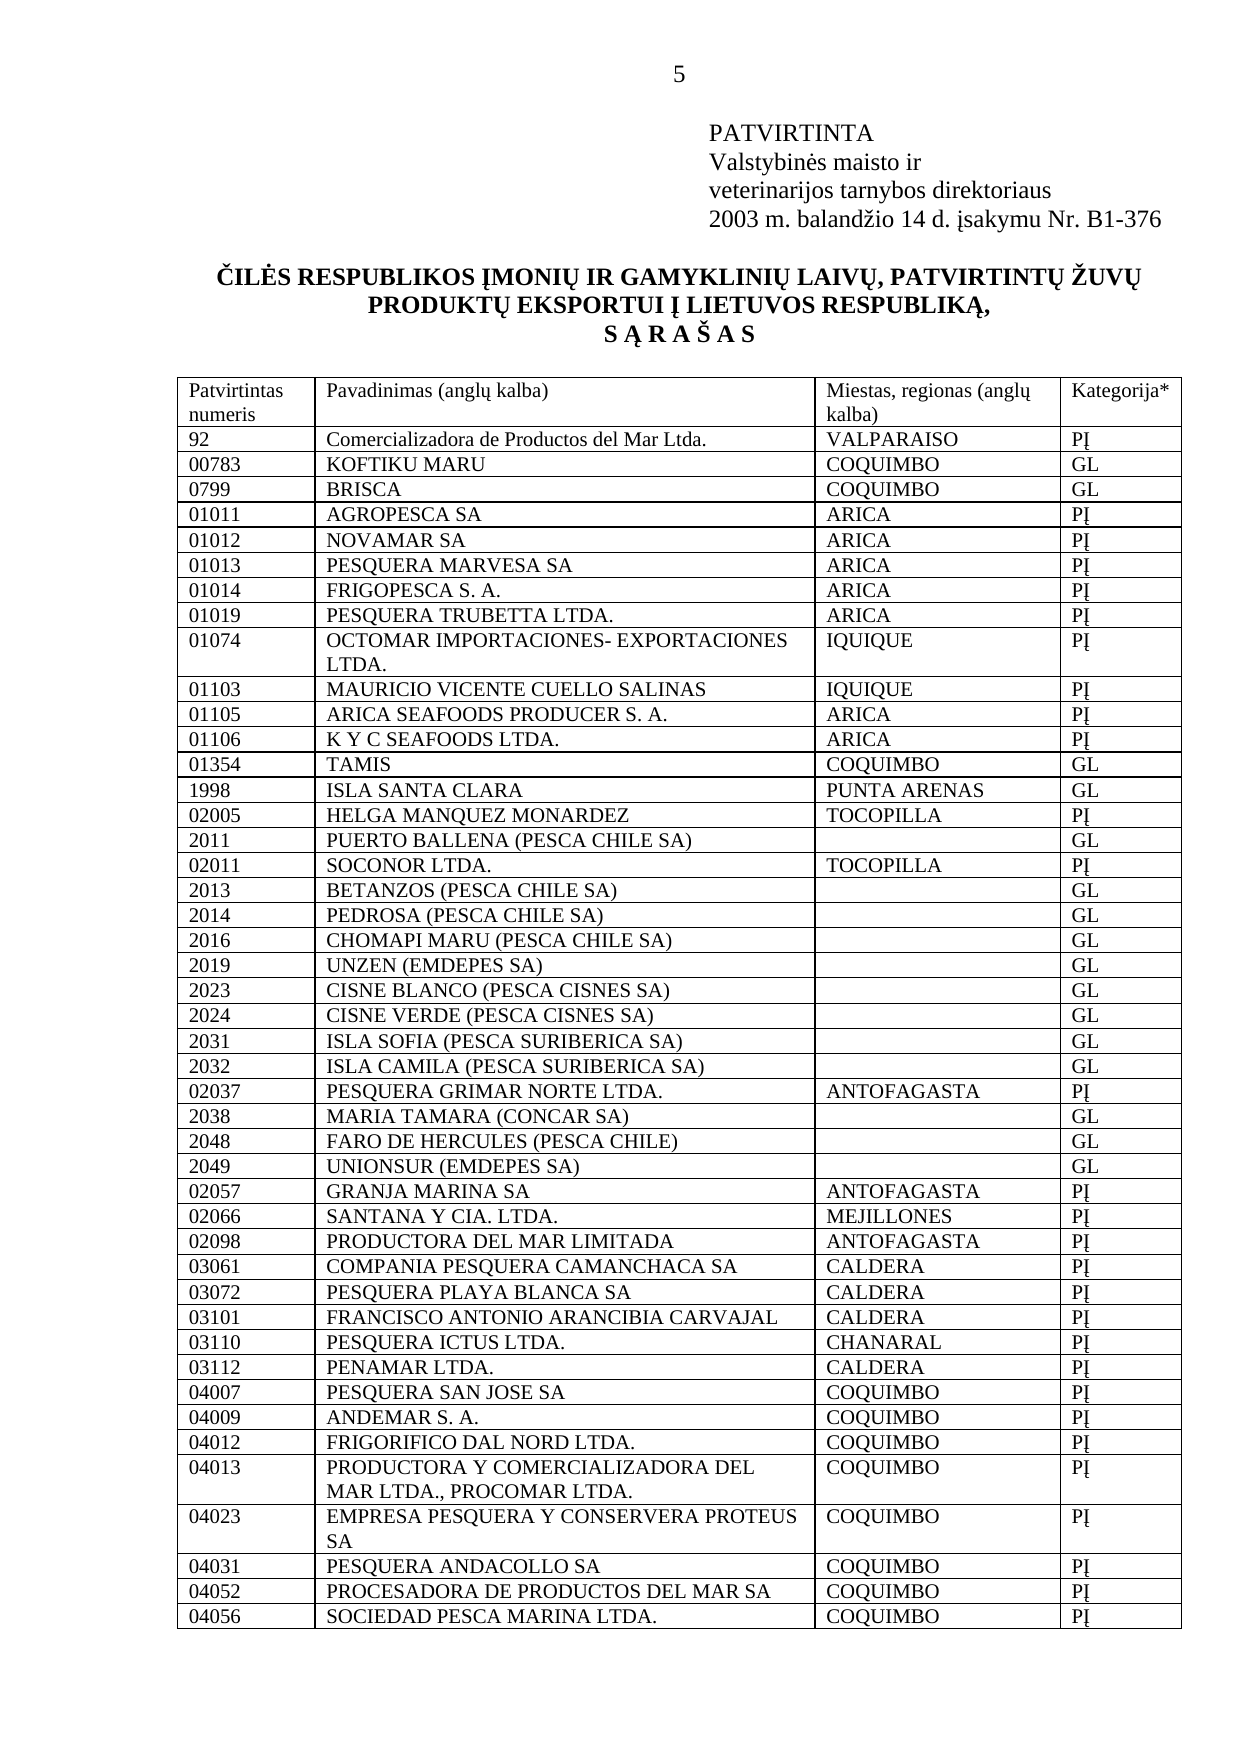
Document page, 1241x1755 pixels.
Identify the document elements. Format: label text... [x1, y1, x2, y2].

table_cell 03110 [178, 1330, 314, 1354]
table_cell GL [1061, 978, 1181, 1002]
table_cell 2011 [178, 828, 314, 852]
table_cell SOCONOR LTDA. [316, 853, 814, 877]
table_cell [816, 978, 1060, 1002]
table_cell 01354 [178, 753, 314, 776]
table_cell PRODUCTORA DEL MAR LIMITADA [316, 1229, 814, 1253]
table_cell ARICA [816, 603, 1060, 627]
table_cell PĮ [1061, 1229, 1181, 1253]
table_cell COMPANIA PESQUERA CAMANCHACA SA [316, 1255, 814, 1278]
table_cell OCTOMAR IMPORTACIONES- EXPORTACIONES LTDA. [316, 628, 814, 676]
table_header Pavadinimas (anglų kalba) [316, 378, 814, 426]
table_cell TOCOPILLA [816, 803, 1060, 827]
table_cell ARICA [816, 727, 1060, 751]
table_cell 2019 [178, 953, 314, 977]
table_cell PĮ [1061, 1505, 1181, 1553]
table_cell PENAMAR LTDA. [316, 1355, 814, 1379]
table_cell PĮ [1061, 1405, 1181, 1429]
table_cell COQUIMBO [816, 1554, 1060, 1578]
table_cell [816, 1029, 1060, 1053]
table_cell Comercializadora de Productos del Mar Ltda. [316, 427, 814, 451]
table_cell COQUIMBO [816, 1455, 1060, 1503]
table_cell PĮ [1061, 1204, 1181, 1228]
table_cell GL [1061, 1054, 1181, 1078]
table_cell 2013 [178, 878, 314, 902]
table_cell PESQUERA PLAYA BLANCA SA [316, 1280, 814, 1304]
table_cell MEJILLONES [816, 1204, 1060, 1228]
table_cell TOCOPILLA [816, 853, 1060, 877]
table_cell GL [1061, 753, 1181, 776]
table_cell GL [1061, 1154, 1181, 1178]
table_cell GL [1061, 828, 1181, 852]
table_cell [816, 928, 1060, 952]
table_cell PĮ [1061, 1455, 1181, 1503]
table_cell PESQUERA SAN JOSE SA [316, 1380, 814, 1404]
table_cell GL [1061, 778, 1181, 802]
table_cell PĮ [1061, 1280, 1181, 1304]
table_cell PĮ [1061, 853, 1181, 877]
table_cell ISLA CAMILA (PESCA SURIBERICA SA) [316, 1054, 814, 1078]
table_cell GL [1061, 452, 1181, 476]
table_cell VALPARAISO [816, 427, 1060, 451]
table_cell 2032 [178, 1054, 314, 1078]
table_cell GL [1061, 1004, 1181, 1027]
table_cell 04023 [178, 1505, 314, 1553]
table_cell FARO DE HERCULES (PESCA CHILE) [316, 1129, 814, 1153]
table_cell K Y C SEAFOODS LTDA. [316, 727, 814, 751]
table_cell [816, 903, 1060, 927]
table_cell PESQUERA TRUBETTA LTDA. [316, 603, 814, 627]
table_cell 04052 [178, 1579, 314, 1603]
table_cell PĮ [1061, 727, 1181, 751]
table_cell COQUIMBO [816, 1380, 1060, 1404]
table_cell SANTANA Y CIA. LTDA. [316, 1204, 814, 1228]
table_cell 02098 [178, 1229, 314, 1253]
table_cell 01014 [178, 578, 314, 602]
table_cell COQUIMBO [816, 452, 1060, 476]
table_cell PĮ [1061, 603, 1181, 627]
table_cell 01074 [178, 628, 314, 676]
table_cell PĮ [1061, 1380, 1181, 1404]
table_cell 01106 [178, 727, 314, 751]
table_cell GRANJA MARINA SA [316, 1179, 814, 1203]
table_cell 03072 [178, 1280, 314, 1304]
table_cell ARICA [816, 702, 1060, 726]
table_cell 02011 [178, 853, 314, 877]
table_cell PĮ [1061, 1305, 1181, 1329]
text SĄRAŠAS [177, 319, 1181, 348]
table_cell 2048 [178, 1129, 314, 1153]
table_cell PESQUERA MARVESA SA [316, 553, 814, 577]
table_cell GL [1061, 1029, 1181, 1053]
table_cell PĮ [1061, 1355, 1181, 1379]
table_cell CISNE BLANCO (PESCA CISNES SA) [316, 978, 814, 1002]
table_cell ARICA [816, 503, 1060, 526]
table_cell TAMIS [316, 753, 814, 776]
text ČILĖS RESPUBLIKOS ĮMONIŲ IR GAMYKLINIŲ LAIVŲ, PATVIRTINTŲ ŽUVŲ PRODUKTŲ EKSPORTUI Į LIETUVOS RESPUBLIKĄ, [177, 262, 1181, 319]
table_cell 01019 [178, 603, 314, 627]
table_cell PEDROSA (PESCA CHILE SA) [316, 903, 814, 927]
table_cell 03061 [178, 1255, 314, 1278]
table_cell PĮ [1061, 578, 1181, 602]
table_cell 04009 [178, 1405, 314, 1429]
table_cell 2049 [178, 1154, 314, 1178]
table_cell 2023 [178, 978, 314, 1002]
table_cell [816, 1104, 1060, 1128]
table_cell SOCIEDAD PESCA MARINA LTDA. [316, 1604, 814, 1628]
table_cell KOFTIKU MARU [316, 452, 814, 476]
table_cell ARICA [816, 528, 1060, 552]
table_cell PĮ [1061, 1179, 1181, 1203]
table_cell CALDERA [816, 1305, 1060, 1329]
table_cell HELGA MANQUEZ MONARDEZ [316, 803, 814, 827]
table_cell PĮ [1061, 677, 1181, 701]
table_cell 04007 [178, 1380, 314, 1404]
table_cell PESQUERA GRIMAR NORTE LTDA. [316, 1079, 814, 1103]
text PATVIRTINTA [709, 118, 1181, 147]
table_cell NOVAMAR SA [316, 528, 814, 552]
table_cell [816, 1004, 1060, 1027]
table_cell 02057 [178, 1179, 314, 1203]
table_cell PESQUERA ANDACOLLO SA [316, 1554, 814, 1578]
table_cell PĮ [1061, 528, 1181, 552]
table_cell 92 [178, 427, 314, 451]
table_cell PRODUCTORA Y COMERCIALIZADORA DEL MAR LTDA., PROCOMAR LTDA. [316, 1455, 814, 1503]
table_cell PĮ [1061, 1554, 1181, 1578]
table_cell 01013 [178, 553, 314, 577]
text Valstybinės maisto ir [177, 147, 1181, 176]
table_cell PĮ [1061, 503, 1181, 526]
table_cell CISNE VERDE (PESCA CISNES SA) [316, 1004, 814, 1027]
table_cell PĮ [1061, 1255, 1181, 1278]
table_cell 2038 [178, 1104, 314, 1128]
table_cell [816, 1054, 1060, 1078]
table_cell GL [1061, 953, 1181, 977]
table_cell COQUIMBO [816, 1430, 1060, 1454]
table_cell 02005 [178, 803, 314, 827]
table_header Kategorija* [1061, 378, 1181, 426]
table_cell ARICA [816, 578, 1060, 602]
table_cell FRIGOPESCA S. A. [316, 578, 814, 602]
table_cell ISLA SANTA CLARA [316, 778, 814, 802]
table_cell PĮ [1061, 803, 1181, 827]
table_cell 2014 [178, 903, 314, 927]
table_cell 2016 [178, 928, 314, 952]
table_cell ARICA [816, 553, 1060, 577]
table_cell COQUIMBO [816, 1505, 1060, 1553]
table_cell MAURICIO VICENTE CUELLO SALINAS [316, 677, 814, 701]
table_cell EMPRESA PESQUERA Y CONSERVERA PROTEUS SA [316, 1505, 814, 1553]
table_cell PĮ [1061, 1579, 1181, 1603]
table_cell GL [1061, 477, 1181, 501]
table_header Patvirtintas numeris [178, 378, 314, 426]
table_cell CHANARAL [816, 1330, 1060, 1354]
table_cell BRISCA [316, 477, 814, 501]
table_cell GL [1061, 1129, 1181, 1153]
table_cell FRANCISCO ANTONIO ARANCIBIA CARVAJAL [316, 1305, 814, 1329]
table_cell 04031 [178, 1554, 314, 1578]
table_cell 1998 [178, 778, 314, 802]
table_cell 04012 [178, 1430, 314, 1454]
table_cell FRIGORIFICO DAL NORD LTDA. [316, 1430, 814, 1454]
table_cell 01011 [178, 503, 314, 526]
table_cell PUNTA ARENAS [816, 778, 1060, 802]
table_cell UNIONSUR (EMDEPES SA) [316, 1154, 814, 1178]
table_cell CALDERA [816, 1255, 1060, 1278]
table_cell PĮ [1061, 1330, 1181, 1354]
table_cell AGROPESCA SA [316, 503, 814, 526]
table_cell COQUIMBO [816, 1405, 1060, 1429]
table_cell CALDERA [816, 1280, 1060, 1304]
table_cell GL [1061, 1104, 1181, 1128]
table_cell BETANZOS (PESCA CHILE SA) [316, 878, 814, 902]
table_cell CHOMAPI MARU (PESCA CHILE SA) [316, 928, 814, 952]
table_cell PĮ [1061, 1430, 1181, 1454]
table_cell GL [1061, 903, 1181, 927]
table_cell COQUIMBO [816, 1604, 1060, 1628]
table_cell PĮ [1061, 1079, 1181, 1103]
table_cell 03112 [178, 1355, 314, 1379]
table_cell 2031 [178, 1029, 314, 1053]
table_cell 01103 [178, 677, 314, 701]
table_cell PĮ [1061, 628, 1181, 676]
table_cell 04056 [178, 1604, 314, 1628]
table_cell 03101 [178, 1305, 314, 1329]
table_cell COQUIMBO [816, 477, 1060, 501]
table_cell [816, 1129, 1060, 1153]
table_cell 2024 [178, 1004, 314, 1027]
table_cell PĮ [1061, 702, 1181, 726]
table_cell GL [1061, 878, 1181, 902]
table_cell [816, 828, 1060, 852]
table_cell ISLA SOFIA (PESCA SURIBERICA SA) [316, 1029, 814, 1053]
table_cell 02037 [178, 1079, 314, 1103]
table_cell PĮ [1061, 427, 1181, 451]
table_cell PROCESADORA DE PRODUCTOS DEL MAR SA [316, 1579, 814, 1603]
table_cell ANDEMAR S. A. [316, 1405, 814, 1429]
table_header Miestas, regionas (anglų kalba) [816, 378, 1060, 426]
table_cell GL [1061, 928, 1181, 952]
table_cell 01012 [178, 528, 314, 552]
table_cell COQUIMBO [816, 1579, 1060, 1603]
table_cell UNZEN (EMDEPES SA) [316, 953, 814, 977]
table_cell ARICA SEAFOODS PRODUCER S. A. [316, 702, 814, 726]
table_cell ANTOFAGASTA [816, 1229, 1060, 1253]
table_cell [816, 1154, 1060, 1178]
table_cell PUERTO BALLENA (PESCA CHILE SA) [316, 828, 814, 852]
table_cell CALDERA [816, 1355, 1060, 1379]
table_cell [816, 878, 1060, 902]
table_cell 01105 [178, 702, 314, 726]
table_cell ANTOFAGASTA [816, 1079, 1060, 1103]
table_cell IQUIQUE [816, 628, 1060, 676]
table_cell 0799 [178, 477, 314, 501]
text veterinarijos tarnybos direktoriaus [177, 176, 1181, 204]
table_cell IQUIQUE [816, 677, 1060, 701]
table_cell PĮ [1061, 1604, 1181, 1628]
table_cell 00783 [178, 452, 314, 476]
table_cell 04013 [178, 1455, 314, 1503]
table_cell 02066 [178, 1204, 314, 1228]
table_cell COQUIMBO [816, 753, 1060, 776]
table_cell ANTOFAGASTA [816, 1179, 1060, 1203]
table_cell [816, 953, 1060, 977]
text 2003 m. balandžio 14 d. įsakymu Nr. B1-376 [177, 204, 1181, 233]
table_cell PESQUERA ICTUS LTDA. [316, 1330, 814, 1354]
table_cell MARIA TAMARA (CONCAR SA) [316, 1104, 814, 1128]
table_cell PĮ [1061, 553, 1181, 577]
